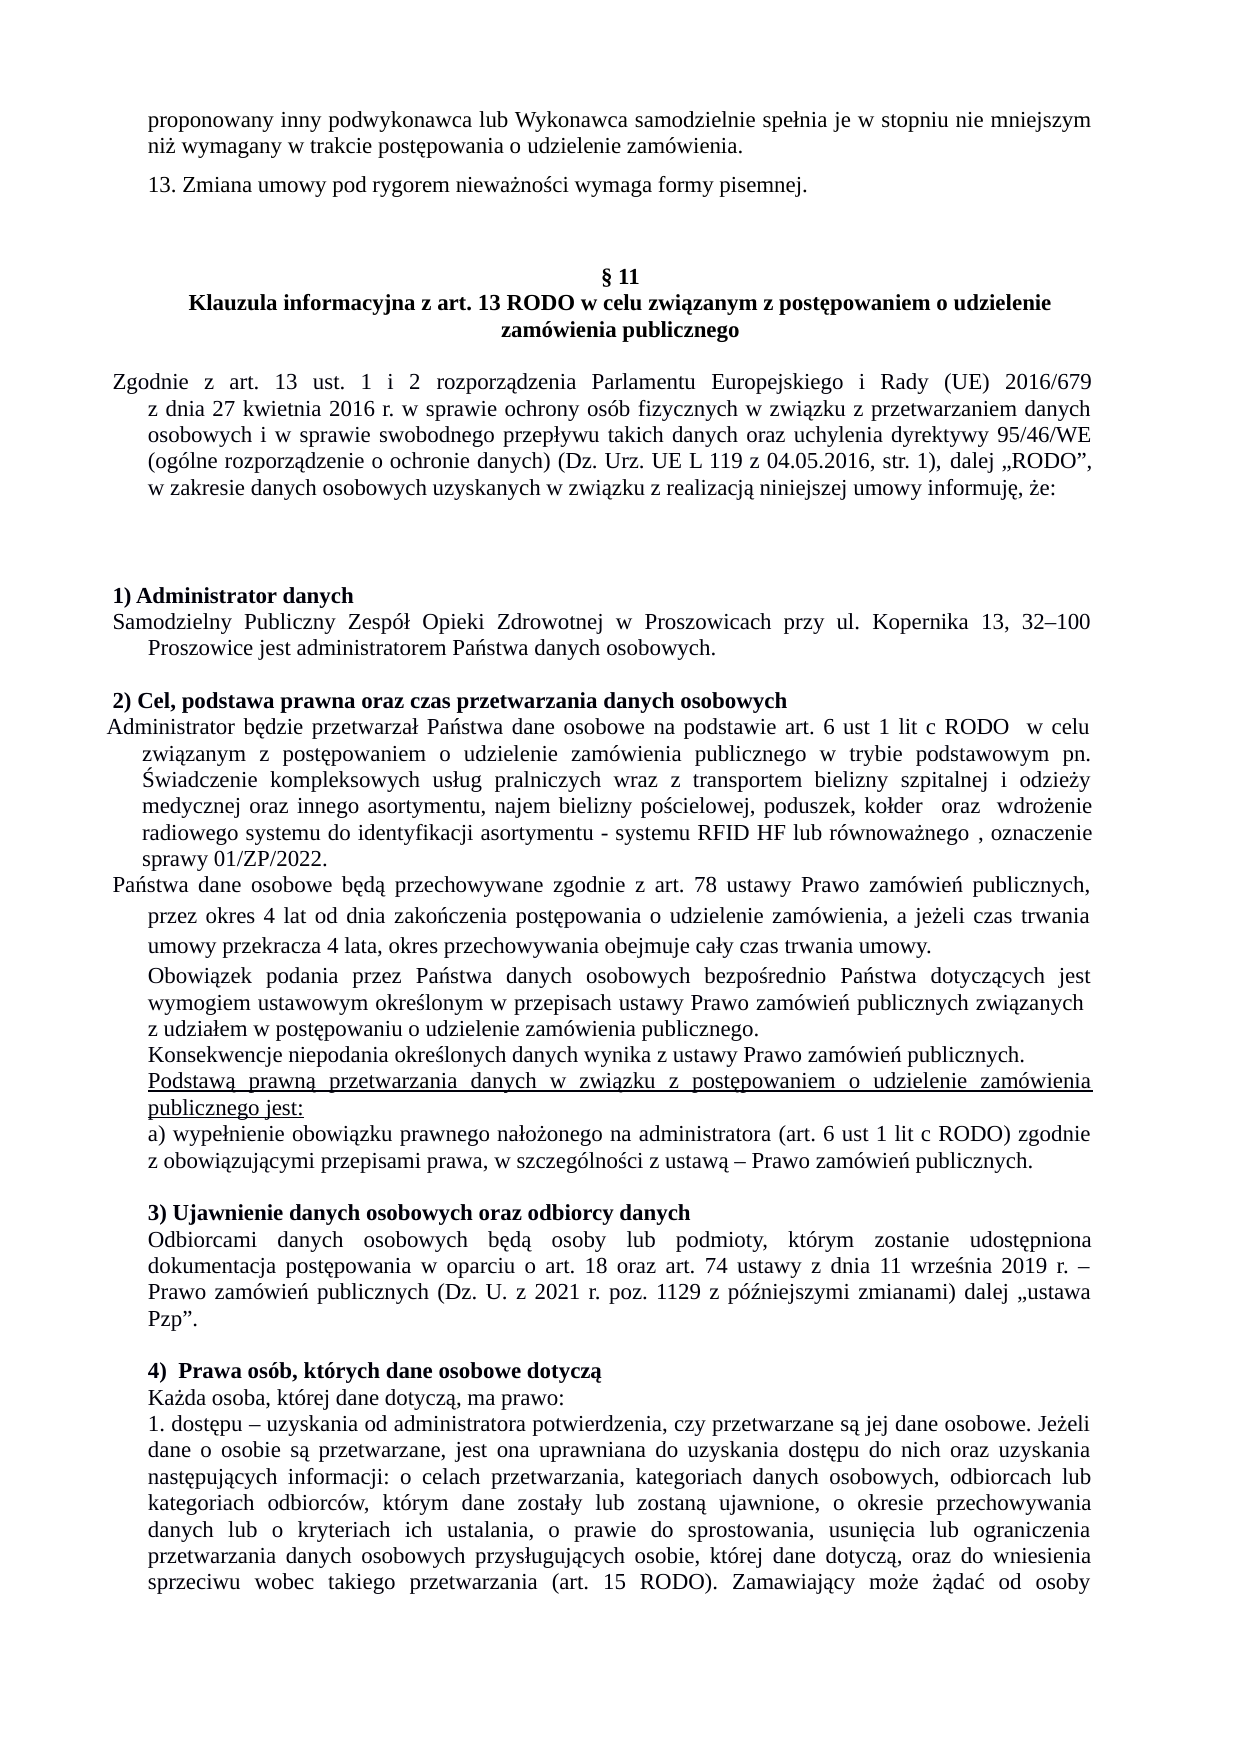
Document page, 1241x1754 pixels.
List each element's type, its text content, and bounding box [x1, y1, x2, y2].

text 2) Cel, podstawa prawna oraz czas przetwarzania danych osobowych [112, 687, 1092, 713]
text 1. dostępu – uzyskania od administratora potwierdzenia, czy przetwarzane są jej dane osobowe. Jeżeli dane o osobie są przetwarzane, jest ona uprawniana do uzyskania dostępu do nich oraz uzyskania następujących informacji: o celach przetwarzania, kategoriach danych osobowych, odbiorcach lub kategoriach odbiorców, którym dane zostały lub zostaną ujawnione, o okresie przechowywania danych lub o kryteriach ich ustalania, o prawie do sprostowania, usunięcia lub ograniczenia przetwarzania danych osobowych przysługujących osobie, której dane dotyczą, oraz do wniesienia sprzeciwu wobec takiego przetwarzania (art. 15 RODO). Zamawiający może żądać od osoby [148, 1410, 1092, 1595]
text 13. Zmiana umowy pod rygorem nieważności wymaga formy pisemnej. [148, 171, 1092, 198]
text publicznego jest: [148, 1092, 1092, 1120]
text 4) Prawa osób, których dane osobowe dotyczą [148, 1357, 1092, 1384]
text proponowany inny podwykonawca lub Wykonawca samodzielnie spełnia je w stopniu nie mniejszym niż wymagany w trakcie postępowania o udzielenie zamówienia. [148, 106, 1092, 159]
text 3) Ujawnienie danych osobowych oraz odbiorcy danych [148, 1199, 1092, 1226]
text Podstawą prawną przetwarzania danych w związku z postępowaniem o udzielenie zamówienia [148, 1068, 1092, 1090]
text § 11 [148, 263, 1092, 289]
text Zgodnie z art. 13 ust. 1 i 2 rozporządzenia Parlamentu Europejskiego i Rady (UE) 2016/679 z dnia 27 kwietnia 2016 r. w sprawie ochrony osób fizycznych w związku z przetwarzaniem danych osobowych i w sprawie swobodnego przepływu takich danych oraz uchylenia dyrektywy 95/46/WE (ogólne rozporządzenie o ochronie danych) (Dz. Urz. UE L 119 z 04.05.2016, str. 1), dalej „RODO”, w zakresie danych osobowych uzyskanych w związku z realizacją niniejszej umowy informuję, że: [112, 368, 1092, 500]
text Państwa dane osobowe będą przechowywane zgodnie z art. 78 ustawy Prawo zamówień publicznych, przez okres 4 lat od dnia zakończenia postępowania o udzielenie zamówienia, a jeżeli czas trwania umowy przekracza 4 lata, okres przechowywania obejmuje cały czas trwania umowy. [112, 872, 1092, 958]
text Administrator będzie przetwarzał Państwa dane osobowe na podstawie art. 6 ust 1 lit c RODO w celu związanym z postępowaniem o udzielenie zamówienia publicznego w trybie podstawowym pn. Świadczenie kompleksowych usług pralniczych wraz z transportem bielizny szpitalnej i odzieży medycznej oraz innego asortymentu, najem bielizny pościelowej, poduszek, kołder oraz wdrożenie radiowego systemu do identyfikacji asortymentu - systemu RFID HF lub równoważnego , oznaczenie sprawy 01/ZP/2022. [106, 713, 1092, 872]
text Konsekwencje niepodania określonych danych wynika z ustawy Prawo zamówień publicznych. [148, 1041, 1092, 1068]
text a) wypełnienie obowiązku prawnego nałożonego na administratora (art. 6 ust 1 lit c RODO) zgodnie z obowiązującymi przepisami prawa, w szczególności z ustawą – Prawo zamówień publicznych. [148, 1120, 1092, 1173]
text 1) Administrator danych [112, 582, 1092, 608]
text Odbiorcami danych osobowych będą osoby lub podmioty, którym zostanie udostępniona dokumentacja postępowania w oparciu o art. 18 oraz art. 74 ustawy z dnia 11 września 2019 r. – Prawo zamówień publicznych (Dz. U. z 2021 r. poz. 1129 z późniejszymi zmianami) dalej „ustawa Pzp”. [148, 1226, 1092, 1331]
text Obowiązek podania przez Państwa danych osobowych bezpośrednio Państwa dotyczących jest wymogiem ustawowym określonym w przepisach ustawy Prawo zamówień publicznych związanych z udziałem w postępowaniu o udzielenie zamówienia publicznego. [148, 962, 1092, 1041]
text Każda osoba, której dane dotyczą, ma prawo: [148, 1384, 1092, 1410]
text Samodzielny Publiczny Zespół Opieki Zdrowotnej w Proszowicach przy ul. Kopernika 13, 32–100 Proszowice jest administratorem Państwa danych osobowych. [112, 608, 1092, 661]
text Klauzula informacyjna z art. 13 RODO w celu związanym z postępowaniem o udzielenie zamówienia publicznego [148, 289, 1092, 342]
